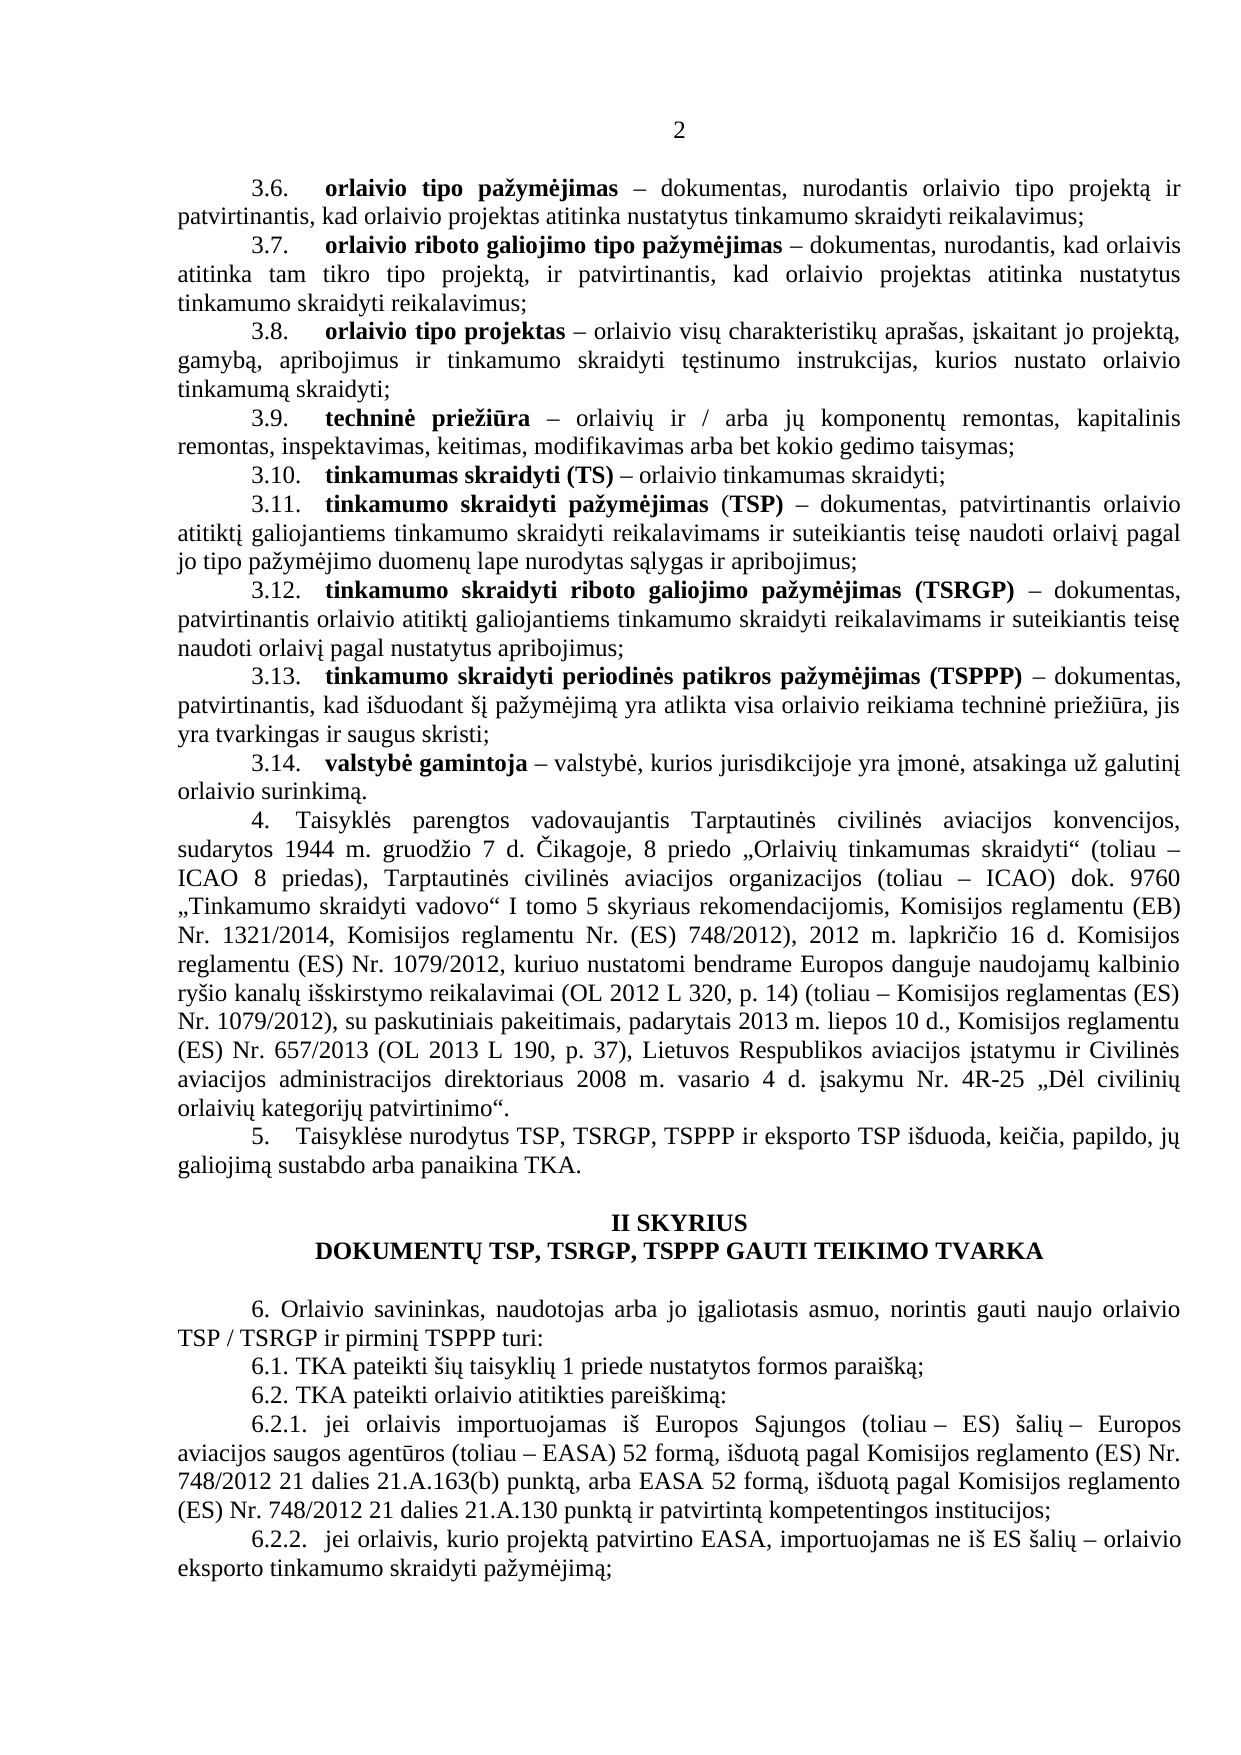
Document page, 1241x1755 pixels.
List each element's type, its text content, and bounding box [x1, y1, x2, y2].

text 5. Taisyklėse nurodytus TSP, TSRGP, TSPPP ir eksporto TSP išduoda, keičia, papildo, jų galiojimą sustabdo arba panaikina TKA. [177, 1121, 1181, 1179]
text 3.11. tinkamumo skraidyti pažymėjimas (TSP) – dokumentas, patvirtinantis orlaivio atitiktį galiojantiems tinkamumo skraidyti reikalavimams ir suteikiantis teisę naudoti orlaivį pagal jo tipo pažymėjimo duomenų lape nurodytas sąlygas ir apribojimus; [177, 489, 1181, 575]
text 6.1. TKA pateikti šių taisyklių 1 priede nustatytos formos paraišką; [177, 1351, 1181, 1380]
text 3.14. valstybė gamintoja – valstybė, kurios jurisdikcijoje yra įmonė, atsakinga už galutinį orlaivio surinkimą. [177, 748, 1181, 805]
text 3.8. orlaivio tipo projektas – orlaivio visų charakteristikų aprašas, įskaitant jo projektą, gamybą, apribojimus ir tinkamumo skraidyti tęstinumo instrukcijas, kurios nustato orlaivio tinkamumą skraidyti; [177, 316, 1181, 403]
text 3.9. techninė priežiūra – orlaivių ir / arba jų komponentų remontas, kapitalinis remontas, inspektavimas, keitimas, modifikavimas arba bet kokio gedimo taisymas; [177, 403, 1181, 460]
text II SKYRIUS [177, 1208, 1181, 1236]
text 3.10. tinkamumas skraidyti (TS) – orlaivio tinkamumas skraidyti; [177, 460, 1181, 489]
text 3.13. tinkamumo skraidyti periodinės patikros pažymėjimas (TSPPP) – dokumentas, patvirtinantis, kad išduodant šį pažymėjimą yra atlikta visa orlaivio reikiama techninė priežiūra, jis yra tvarkingas ir saugus skristi; [177, 661, 1181, 748]
text 4. Taisyklės parengtos vadovaujantis Tarptautinės civilinės aviacijos konvencijos, sudarytos 1944 m. gruodžio 7 d. Čikagoje, 8 priedo „Orlaivių tinkamumas skraidyti“ (toliau – ICAO 8 priedas), Tarptautinės civilinės aviacijos organizacijos (toliau – ICAO) dok. 9760 „Tinkamumo skraidyti vadovo“ I tomo 5 skyriaus rekomendacijomis, Komisijos reglamentu (EB) Nr. 1321/2014, Komisijos reglamentu Nr. (ES) 748/2012), 2012 m. lapkričio 16 d. Komisijos reglamentu (ES) Nr. 1079/2012, kuriuo nustatomi bendrame Europos danguje naudojamų kalbinio ryšio kanalų išskirstymo reikalavimai (OL 2012 L 320, p. 14) (toliau – Komisijos reglamentas (ES) Nr. 1079/2012), su paskutiniais pakeitimais, padarytais 2013 m. liepos 10 d., Komisijos reglamentu (ES) Nr. 657/2013 (OL 2013 L 190, p. 37), Lietuvos Respublikos aviacijos įstatymu ir Civilinės aviacijos administracijos direktoriaus 2008 m. vasario 4 d. įsakymu Nr. 4R-25 „Dėl civilinių orlaivių kategorijų patvirtinimo“. [177, 805, 1181, 1121]
text 3.12. tinkamumo skraidyti riboto galiojimo pažymėjimas (TSRGP) – dokumentas, patvirtinantis orlaivio atitiktį galiojantiems tinkamumo skraidyti reikalavimams ir suteikiantis teisę naudoti orlaivį pagal nustatytus apribojimus; [177, 575, 1181, 661]
text 6.2.2. jei orlaivis, kurio projektą patvirtino EASA, importuojamas ne iš ES šalių – orlaivio eksporto tinkamumo skraidyti pažymėjimą; [177, 1524, 1181, 1581]
text 6.2. TKA pateikti orlaivio atitikties pareiškimą: [177, 1380, 1181, 1409]
text 3.7. orlaivio riboto galiojimo tipo pažymėjimas – dokumentas, nurodantis, kad orlaivis atitinka tam tikro tipo projektą, ir patvirtinantis, kad orlaivio projektas atitinka nustatytus tinkamumo skraidyti reikalavimus; [177, 230, 1181, 316]
text 6.2.1. jei orlaivis importuojamas iš Europos Sąjungos (toliau – ES) šalių – Europos aviacijos saugos agentūros (toliau – EASA) 52 formą, išduotą pagal Komisijos reglamento (ES) Nr. 748/2012 21 dalies 21.A.163(b) punktą, arba EASA 52 formą, išduotą pagal Komisijos reglamento (ES) Nr. 748/2012 21 dalies 21.A.130 punktą ir patvirtintą kompetentingos institucijos; [177, 1409, 1181, 1524]
text DOKUMENTŲ TSP, TSRGP, TSPPP GAUTI TEIKIMO TVARKA [177, 1236, 1181, 1265]
text 6. Orlaivio savininkas, naudotojas arba jo įgaliotasis asmuo, norintis gauti naujo orlaivio TSP / TSRGP ir pirminį TSPPP turi: [177, 1294, 1181, 1351]
text 3.6. orlaivio tipo pažymėjimas – dokumentas, nurodantis orlaivio tipo projektą ir patvirtinantis, kad orlaivio projektas atitinka nustatytus tinkamumo skraidyti reikalavimus; [177, 173, 1181, 230]
